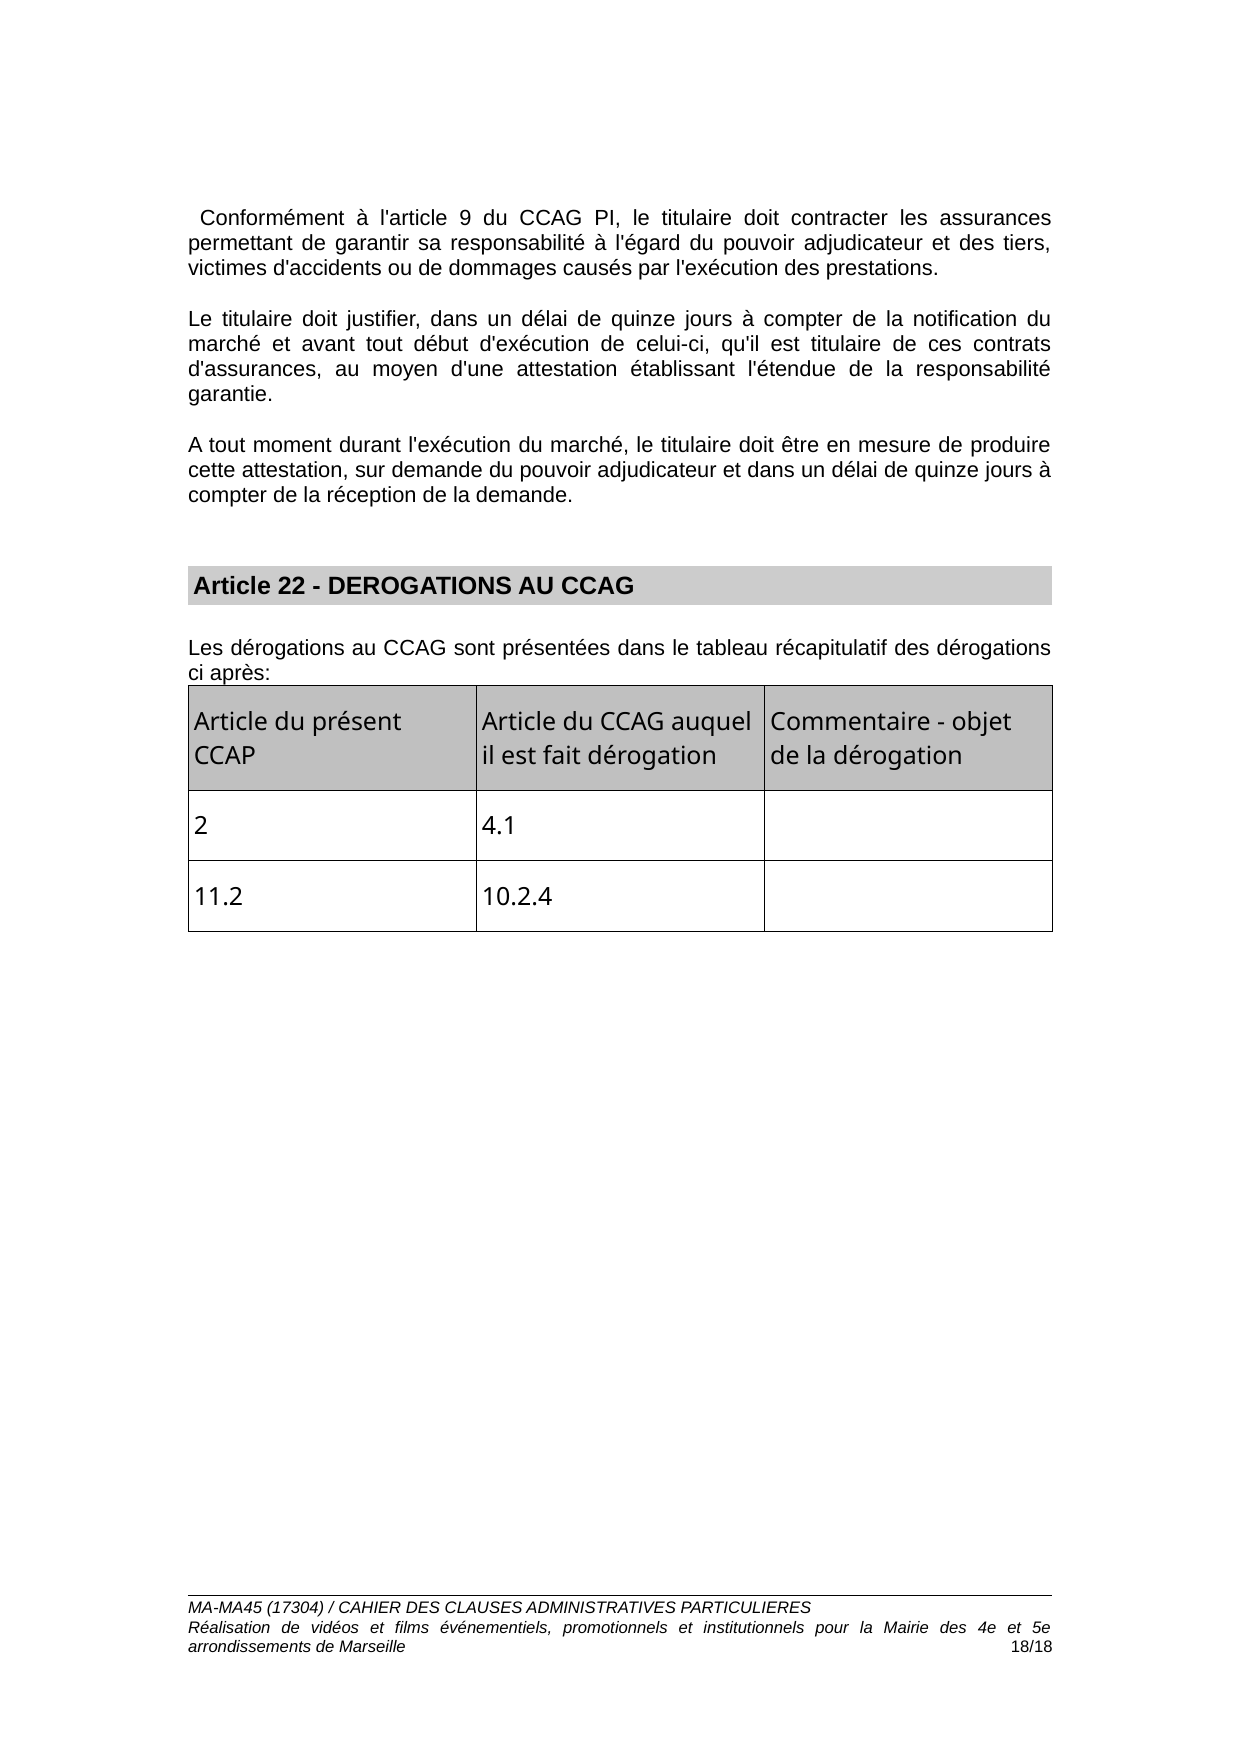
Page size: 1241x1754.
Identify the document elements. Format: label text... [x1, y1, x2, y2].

table_header Article du CCAG auquel il est fait dérogation [477, 686, 764, 790]
subtitle DEROGATIONS AU CCAG [190, 568, 1050, 603]
table_cell 2 [189, 791, 476, 860]
text Conformément à l'article 9 du CCAG PI, le titulaire doit contracter les assurances permettant de garantir sa responsabilité à l'égard du pouvoir adjudicateur et des tiers, victimes d'accidents ou de dommages causés par l'exécution des prestations. [188, 204, 1052, 280]
table_cell [765, 791, 1052, 860]
table_cell [765, 861, 1052, 931]
table_cell 11.2 [189, 861, 476, 931]
text Le titulaire doit justifier, dans un délai de quinze jours à compter de la notification du marché et avant tout début d'exécution de celui-ci, qu'il est titulaire de ces contrats d'assurances, au moyen d'une attestation établissant l'étendue de la responsabilité garantie. [188, 305, 1052, 406]
table_header Commentaire - objet de la dérogation [765, 686, 1052, 790]
table_header Article du présent CCAP [189, 686, 476, 790]
text Les dérogations au CCAG sont présentées dans le tableau récapitulatif des dérogations ci après: [188, 634, 1052, 685]
table_cell 4.1 [477, 791, 764, 860]
text A tout moment durant l'exécution du marché, le titulaire doit être en mesure de produire cette attestation, sur demande du pouvoir adjudicateur et dans un délai de quinze jours à compter de la réception de la demande. [188, 431, 1052, 507]
table_cell 10.2.4 [477, 861, 764, 931]
